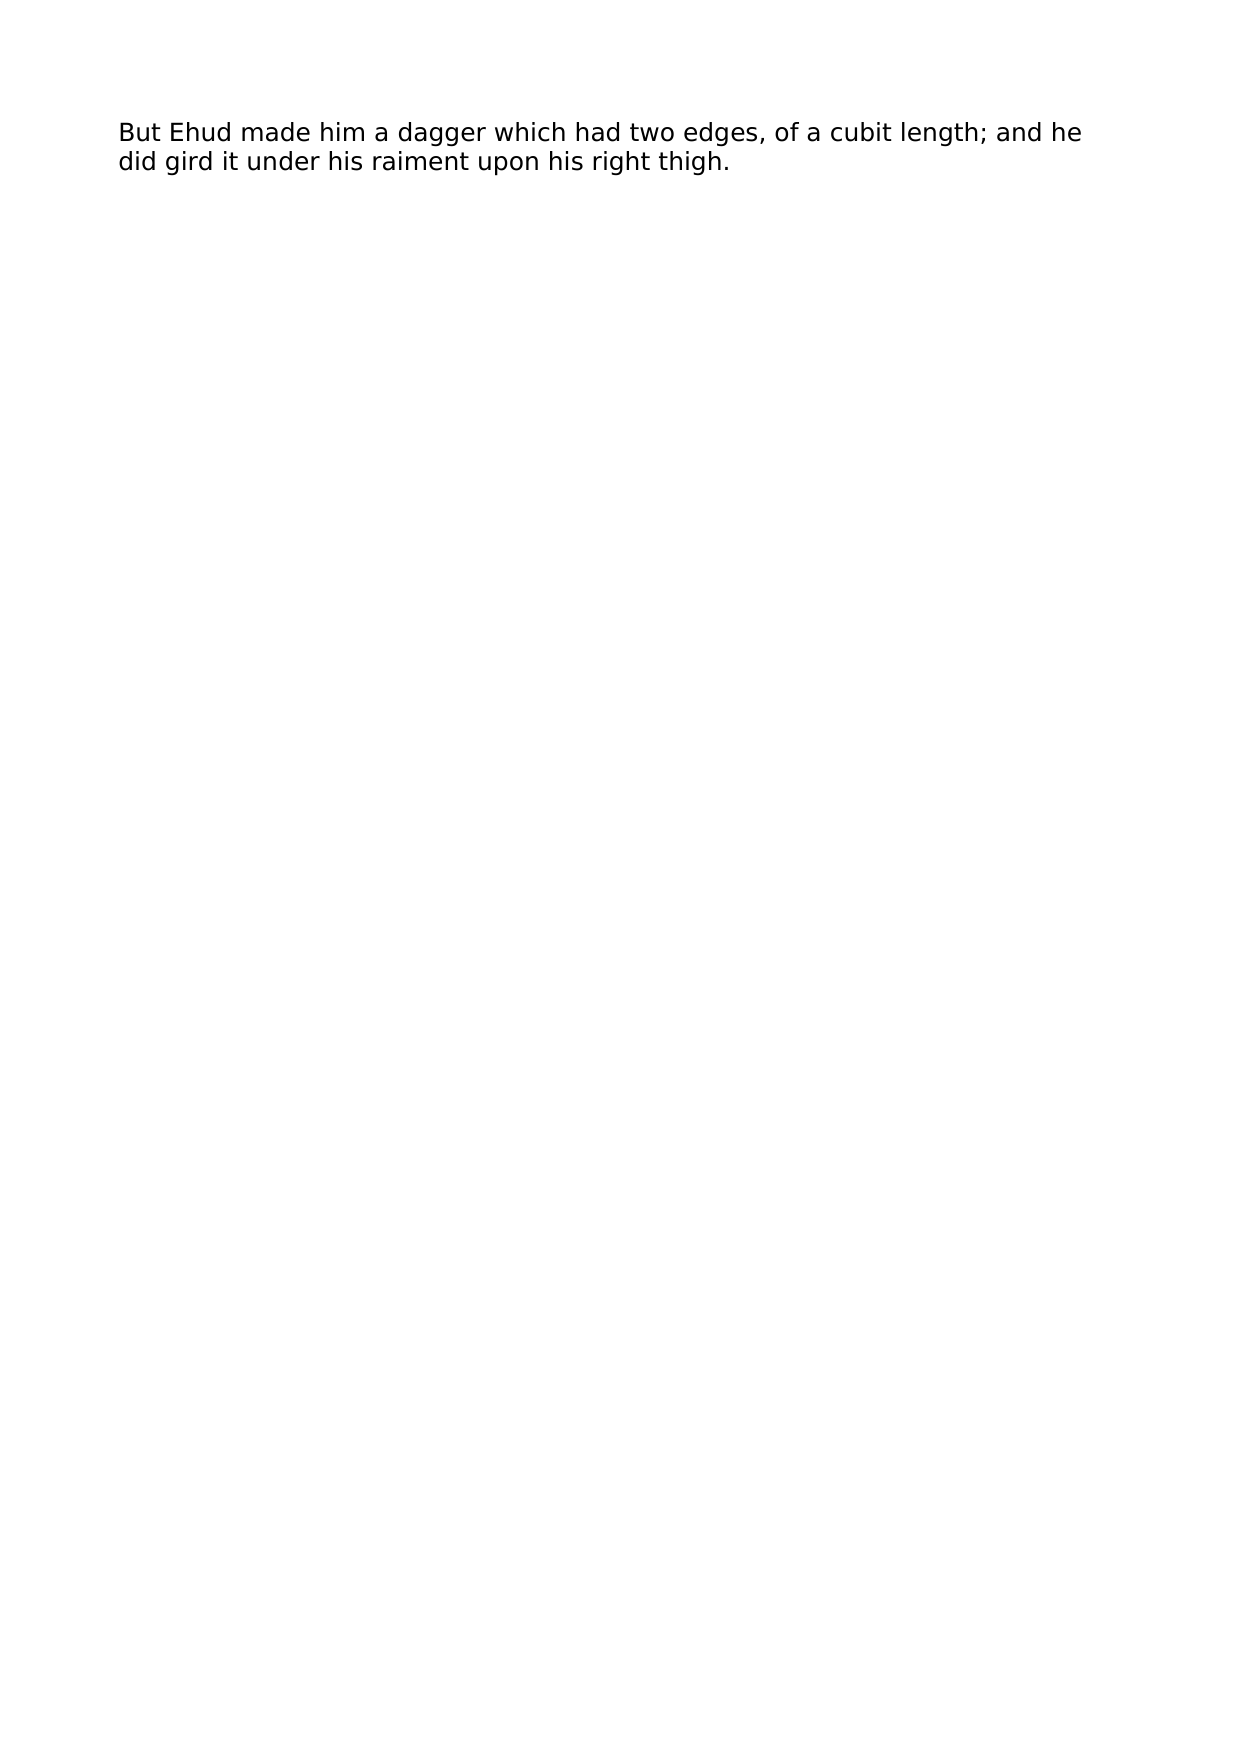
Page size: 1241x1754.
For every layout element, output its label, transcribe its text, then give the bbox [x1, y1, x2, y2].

text But Ehud made him a dagger which had two edges, of a cubit length; and he did gird it under his raiment upon his right thigh. [118, 118, 1122, 176]
